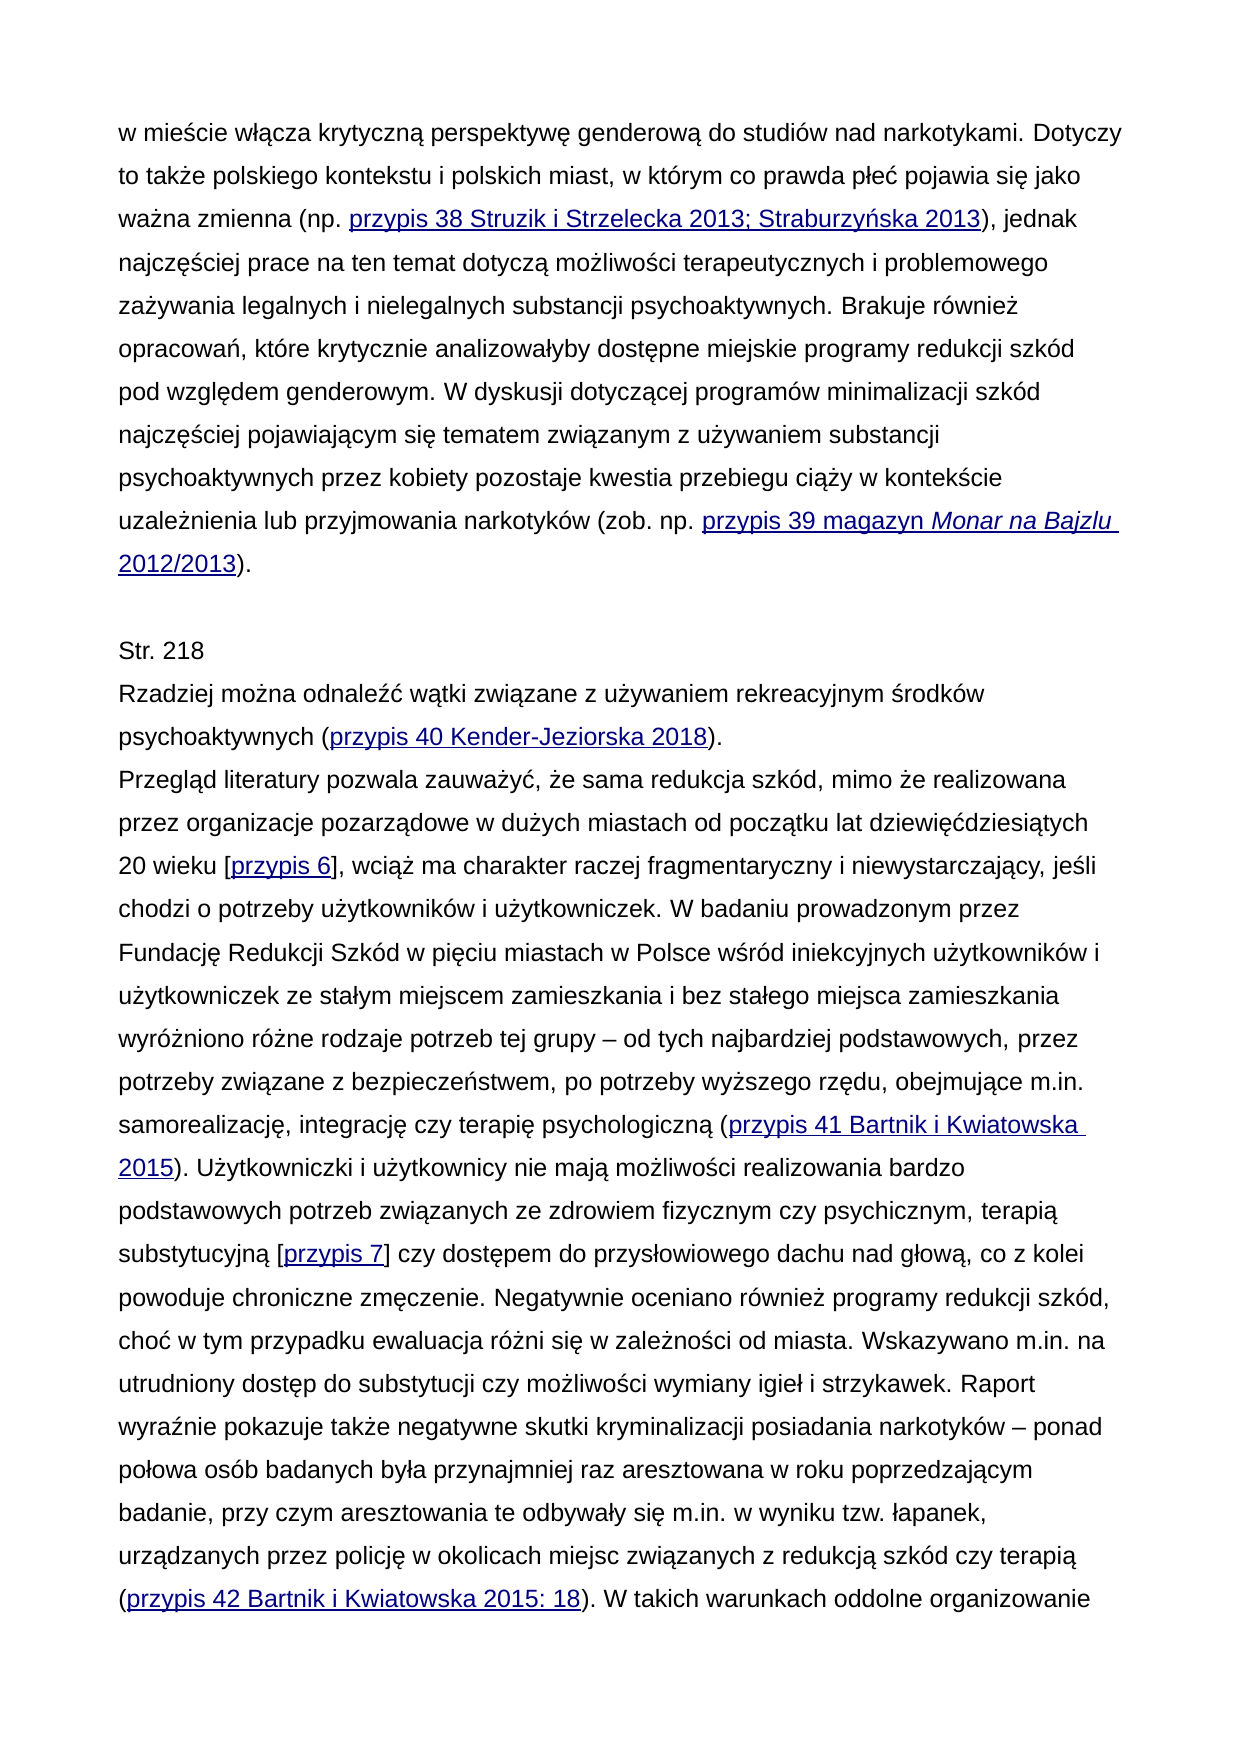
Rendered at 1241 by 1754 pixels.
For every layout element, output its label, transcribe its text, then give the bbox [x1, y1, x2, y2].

text Przegląd literatury pozwala zauważyć, że sama redukcja szkód, mimo że realizowana przez organizacje pozarządowe w dużych miastach od początku lat dziewięćdziesiątych 20 wieku [przypis 6], wciąż ma charakter raczej fragmentaryczny i niewystarczający, jeśli chodzi o potrzeby użytkowników i użytkowniczek. W badaniu prowadzonym przez Fundację Redukcji Szkód w pięciu miastach w Polsce wśród iniekcyjnych użytkowników i użytkowniczek ze stałym miejscem zamieszkania i bez stałego miejsca zamieszkania wyróżniono różne rodzaje potrzeb tej grupy – od tych najbardziej podstawowych, przez potrzeby związane z bezpieczeństwem, po potrzeby wyższego rzędu, obejmujące m.in. samorealizację, integrację czy terapię psychologiczną (przypis 41 Bartnik i Kwiatowska 2015). Użytkowniczki i użytkownicy nie mają możliwości realizowania bardzo podstawowych potrzeb związanych ze zdrowiem fizycznym czy psychicznym, terapią substytucyjną [przypis 7] czy dostępem do przysłowiowego dachu nad głową, co z kolei powoduje chroniczne zmęczenie. Negatywnie oceniano również programy redukcji szkód, choć w tym przypadku ewaluacja różni się w zależności od miasta. Wskazywano m.in. na utrudniony dostęp do substytucji czy możliwości wymiany igieł i strzykawek. Raport wyraźnie pokazuje także negatywne skutki kryminalizacji posiadania narkotyków – ponad połowa osób badanych była przynajmniej raz aresztowana w roku poprzedzającym badanie, przy czym aresztowania te odbywały się m.in. w wyniku tzw. łapanek, urządzanych przez policję w okolicach miejsc związanych z redukcją szkód czy terapią (przypis 42 Bartnik i Kwiatowska 2015: 18). W takich warunkach oddolne organizowanie [118, 765, 1122, 1613]
text Str. 218 [118, 636, 1122, 664]
text Rzadziej można odnaleźć wątki związane z używaniem rekreacyjnym środków psychoaktywnych (przypis 40 Kender-Jeziorska 2018). [118, 679, 1122, 751]
text w mieście włącza krytyczną perspektywę genderową do studiów nad narkotykami. Dotyczy to także polskiego kontekstu i polskich miast, w którym co prawda płeć pojawia się jako ważna zmienna (np. przypis 38 Struzik i Strzelecka 2013; Straburzyńska 2013), jednak najczęściej prace na ten temat dotyczą możliwości terapeutycznych i problemowego zażywania legalnych i nielegalnych substancji psychoaktywnych. Brakuje również opracowań, które krytycznie analizowałyby dostępne miejskie programy redukcji szkód pod względem genderowym. W dyskusji dotyczącej programów minimalizacji szkód najczęściej pojawiającym się tematem związanym z używaniem substancji psychoaktywnych przez kobiety pozostaje kwestia przebiegu ciąży w kontekście uzależnienia lub przyjmowania narkotyków (zob. np. przypis 39 magazyn Monar na Bajzlu 2012/2013). [118, 118, 1122, 578]
